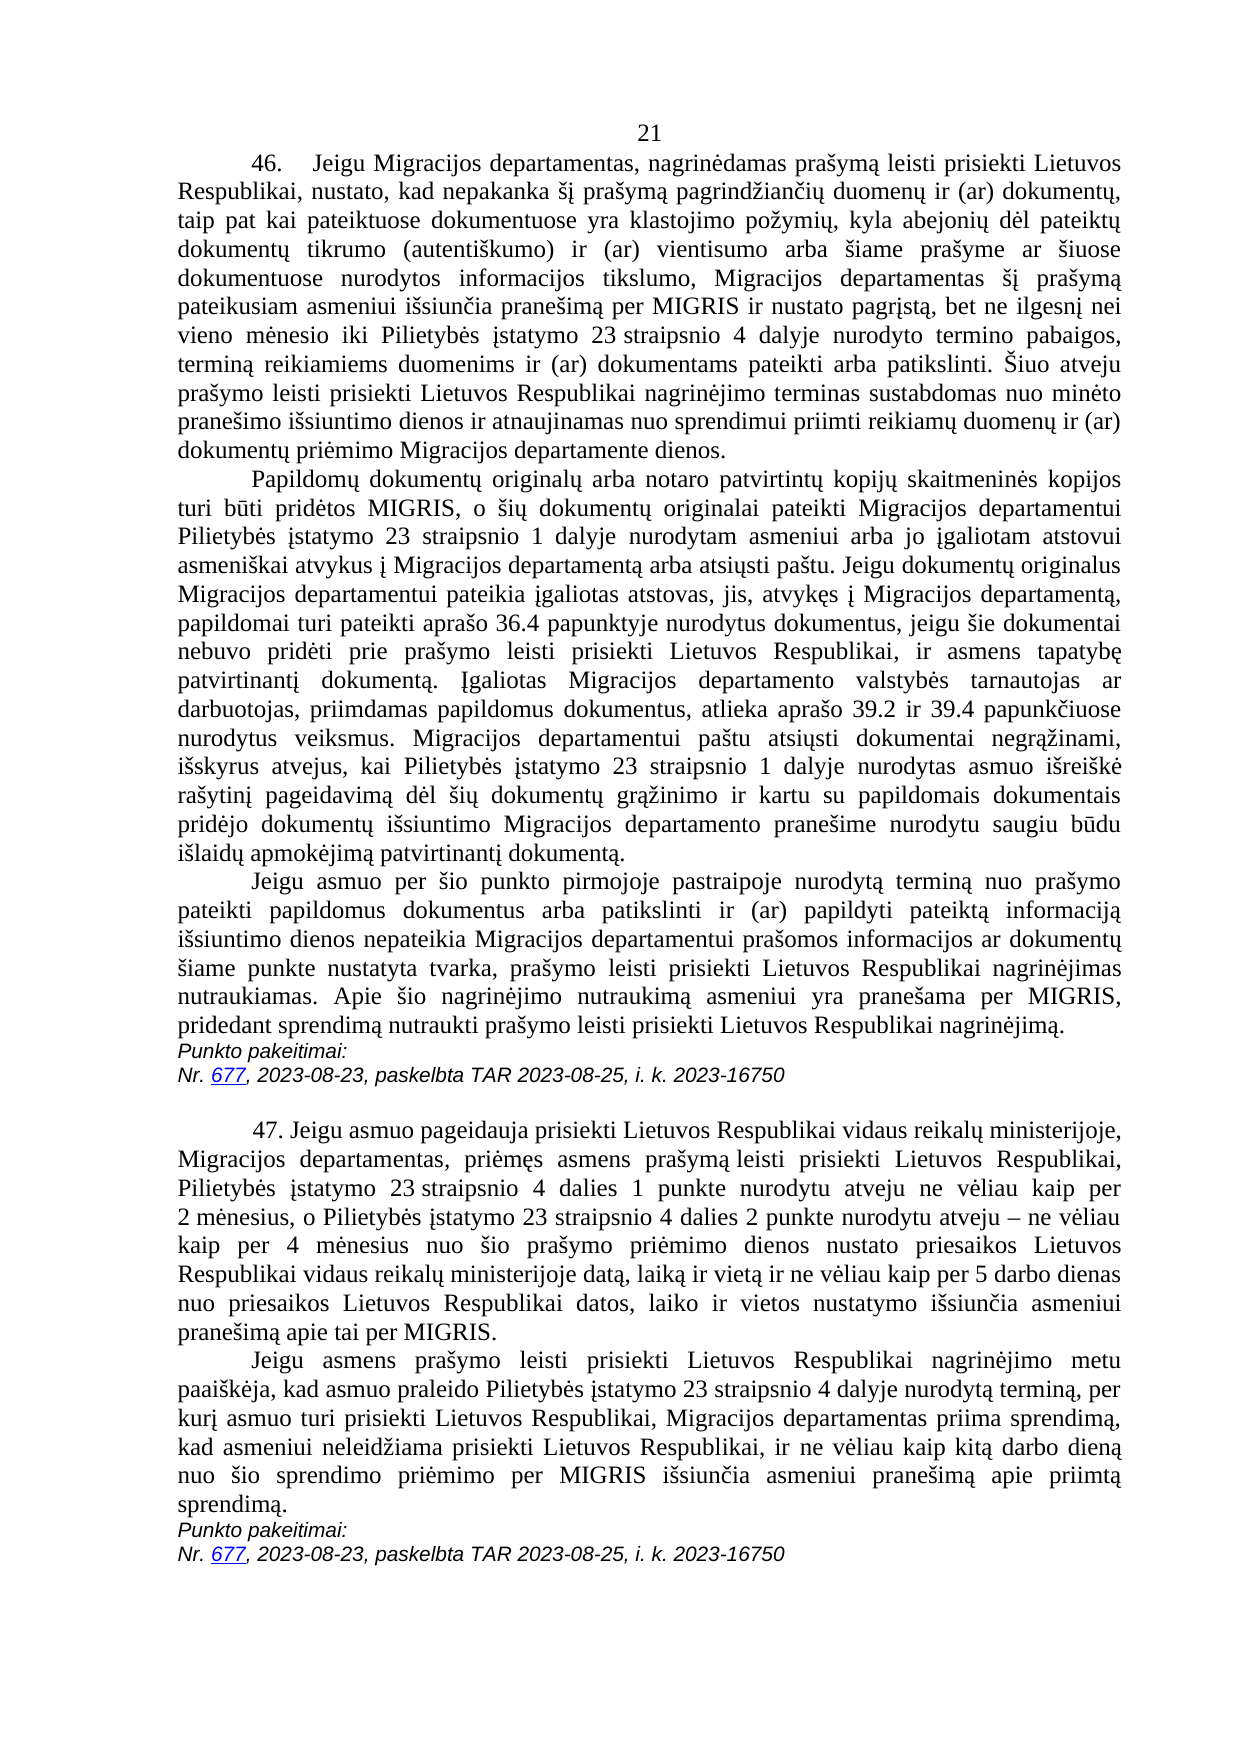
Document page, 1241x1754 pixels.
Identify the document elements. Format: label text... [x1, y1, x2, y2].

text Jeigu asmens prašymo leisti prisiekti Lietuvos Respublikai nagrinėjimo metu paaiškėja, kad asmuo praleido Pilietybės įstatymo 23 straipsnio 4 dalyje nurodytą terminą, per kurį asmuo turi prisiekti Lietuvos Respublikai, Migracijos departamentas priima sprendimą, kad asmeniui neleidžiama prisiekti Lietuvos Respublikai, ir ne vėliau kaip kitą darbo dieną nuo šio sprendimo priėmimo per MIGRIS išsiunčia asmeniui pranešimą apie priimtą sprendimą. [177, 1346, 1122, 1518]
text Nr. 677, 2023-08-23, paskelbta TAR 2023-08-25, i. k. 2023-16750 [177, 1542, 1122, 1566]
text Punkto pakeitimai: [177, 1039, 1122, 1063]
text 46. Jeigu Migracijos departamentas, nagrinėdamas prašymą leisti prisiekti Lietuvos Respublikai, nustato, kad nepakanka šį prašymą pagrindžiančių duomenų ir (ar) dokumentų, taip pat kai pateiktuose dokumentuose yra klastojimo požymių, kyla abejonių dėl pateiktų dokumentų tikrumo (autentiškumo) ir (ar) vientisumo arba šiame prašyme ar šiuose dokumentuose nurodytos informacijos tikslumo, Migracijos departamentas šį prašymą pateikusiam asmeniui išsiunčia pranešimą per MIGRIS ir nustato pagrįstą, bet ne ilgesnį nei vieno mėnesio iki Pilietybės įstatymo 23 straipsnio 4 dalyje nurodyto termino pabaigos, terminą reikiamiems duomenims ir (ar) dokumentams pateikti arba patikslinti. Šiuo atveju prašymo leisti prisiekti Lietuvos Respublikai nagrinėjimo terminas sustabdomas nuo minėto pranešimo išsiuntimo dienos ir atnaujinamas nuo sprendimui priimti reikiamų duomenų ir (ar) dokumentų priėmimo Migracijos departamente dienos. [177, 148, 1122, 464]
text Punkto pakeitimai: [177, 1518, 1122, 1542]
text 47. Jeigu asmuo pageidauja prisiekti Lietuvos Respublikai vidaus reikalų ministerijoje, Migracijos departamentas, priėmęs asmens prašymą leisti prisiekti Lietuvos Respublikai, Pilietybės įstatymo 23 straipsnio 4 dalies 1 punkte nurodytu atveju ne vėliau kaip per 2 mėnesius, o Pilietybės įstatymo 23 straipsnio 4 dalies 2 punkte nurodytu atveju – ne vėliau kaip per 4 mėnesius nuo šio prašymo priėmimo dienos nustato priesaikos Lietuvos Respublikai vidaus reikalų ministerijoje datą, laiką ir vietą ir ne vėliau kaip per 5 darbo dienas nuo priesaikos Lietuvos Respublikai datos, laiko ir vietos nustatymo išsiunčia asmeniui pranešimą apie tai per MIGRIS. [177, 1116, 1122, 1346]
text Nr. 677, 2023-08-23, paskelbta TAR 2023-08-25, i. k. 2023-16750 [177, 1063, 1122, 1087]
text Papildomų dokumentų originalų arba notaro patvirtintų kopijų skaitmeninės kopijos turi būti pridėtos MIGRIS, o šių dokumentų originalai pateikti Migracijos departamentui Pilietybės įstatymo 23 straipsnio 1 dalyje nurodytam asmeniui arba jo įgaliotam atstovui asmeniškai atvykus į Migracijos departamentą arba atsiųsti paštu. Jeigu dokumentų originalus Migracijos departamentui pateikia įgaliotas atstovas, jis, atvykęs į Migracijos departamentą, papildomai turi pateikti aprašo 36.4 papunktyje nurodytus dokumentus, jeigu šie dokumentai nebuvo pridėti prie prašymo leisti prisiekti Lietuvos Respublikai, ir asmens tapatybę patvirtinantį dokumentą. Įgaliotas Migracijos departamento valstybės tarnautojas ar darbuotojas, priimdamas papildomus dokumentus, atlieka aprašo 39.2 ir 39.4 papunkčiuose nurodytus veiksmus. Migracijos departamentui paštu atsiųsti dokumentai negrąžinami, išskyrus atvejus, kai Pilietybės įstatymo 23 straipsnio 1 dalyje nurodytas asmuo išreiškė rašytinį pageidavimą dėl šių dokumentų grąžinimo ir kartu su papildomais dokumentais pridėjo dokumentų išsiuntimo Migracijos departamento pranešime nurodytu saugiu būdu išlaidų apmokėjimą patvirtinantį dokumentą. [177, 464, 1122, 866]
text Jeigu asmuo per šio punkto pirmojoje pastraipoje nurodytą terminą nuo prašymo pateikti papildomus dokumentus arba patikslinti ir (ar) papildyti pateiktą informaciją išsiuntimo dienos nepateikia Migracijos departamentui prašomos informacijos ar dokumentų šiame punkte nustatyta tvarka, prašymo leisti prisiekti Lietuvos Respublikai nagrinėjimas nutraukiamas. Apie šio nagrinėjimo nutraukimą asmeniui yra pranešama per MIGRIS, pridedant sprendimą nutraukti prašymo leisti prisiekti Lietuvos Respublikai nagrinėjimą. [177, 866, 1122, 1039]
